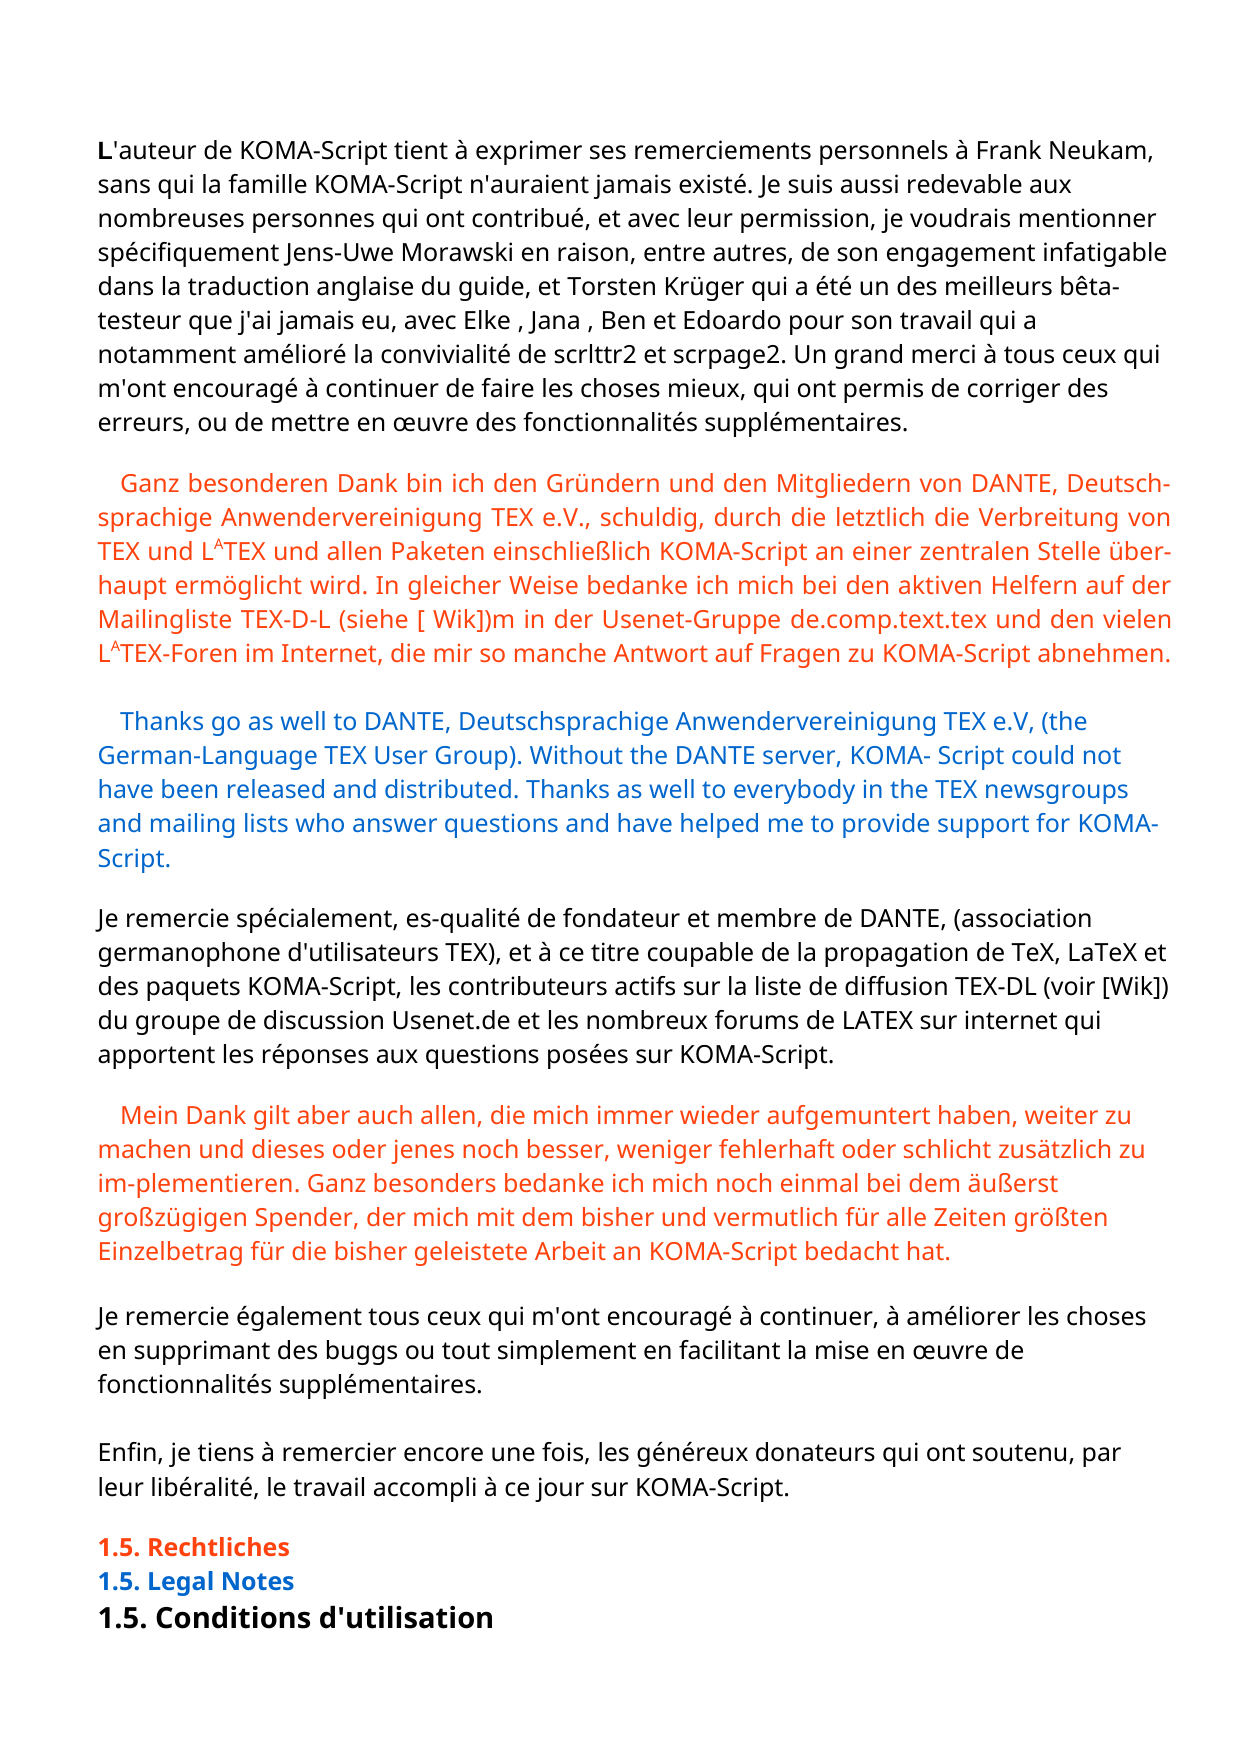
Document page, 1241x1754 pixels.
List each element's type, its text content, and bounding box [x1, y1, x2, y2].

text Enfin, je tiens à remercier encore une fois, les généreux donateurs qui ont soutenu, par leur libéralité, le travail accompli à ce jour sur KOMA-Script. [97, 1435, 1172, 1503]
text Thanks go as well to DANTE, Deutschsprachige Anwendervereinigung TEX e.V, (the German-Language TEX User Group). Without the DANTE server, KOMA- Script could not have been released and distributed. Thanks as well to everybody in the TEX newsgroups and mailing lists who answer questions and have helped me to provide support for KOMA-Script. [97, 704, 1172, 874]
text Ganz besonderen Dank bin ich den Gründern und den Mitgliedern von DANTE, Deutsch-sprachige Anwendervereinigung TEX e.V., schuldig, durch die letztlich die Verbreitung von TEX und LATEX und allen Paketen einschließlich KOMA-Script an einer zentralen Stelle über-haupt ermöglicht wird. In gleicher Weise bedanke ich mich bei den aktiven Helfern auf der Mailingliste TEX-D-L (siehe [ Wik])m in der Usenet-Gruppe de.comp.text.tex und den vielen LATEX-Foren im Internet, die mir so manche Antwort auf Fragen zu KOMA-Script abnehmen. [97, 466, 1172, 670]
text 1.5. Rechtliches [97, 1529, 1172, 1564]
text L'auteur de KOMA-Script tient à exprimer ses remerciements personnels à Frank Neukam, sans qui la famille KOMA-Script n'auraient jamais existé. Je suis aussi redevable aux nombreuses personnes qui ont contribué, et avec leur permission, je voudrais mentionner spécifiquement Jens-Uwe Morawski en raison, entre autres, de son engagement infatigable dans la traduction anglaise du guide, et Torsten Krüger qui a été un des meilleurs bêta-testeur que j'ai jamais eu, avec Elke , Jana , Ben et Edoardo pour son travail qui a notamment amélioré la convivialité de scrlttr2 et scrpage2. Un grand merci à tous ceux qui m'ont encouragé à continuer de faire les choses mieux, qui ont permis de corriger des erreurs, ou de mettre en œuvre des fonctionnalités supplémentaires. [97, 106, 1172, 466]
text 1.5. Legal Notes [97, 1564, 1172, 1598]
text Je remercie spécialement, es-qualité de fondateur et membre de DANTE, (association germanophone d'utilisateurs TEX), et à ce titre coupable de la propagation de TeX, LaTeX et des paquets KOMA-Script, les contributeurs actifs sur la liste de diffusion TEX-DL (voir [Wik]) du groupe de discussion Usenet.de et les nombreux forums de LATEX sur internet qui apportent les réponses aux questions posées sur KOMA-Script. [97, 874, 1172, 1071]
text Je remercie également tous ceux qui m'ont encouragé à continuer, à améliorer les choses en supprimant des buggs ou tout simplement en facilitant la mise en œuvre de fonctionnalités supplémentaires. [97, 1299, 1172, 1435]
text 1.5. Conditions d'utilisation [97, 1598, 1172, 1637]
text Mein Dank gilt aber auch allen, die mich immer wieder aufgemuntert haben, weiter zu machen und dieses oder jenes noch besser, weniger fehlerhaft oder schlicht zusätzlich zu im-plementieren. Ganz besonders bedanke ich mich noch einmal bei dem äußerst großzügigen Spender, der mich mit dem bisher und vermutlich für alle Zeiten größten Einzelbetrag für die bisher geleistete Arbeit an KOMA-Script bedacht hat. [97, 1097, 1172, 1268]
